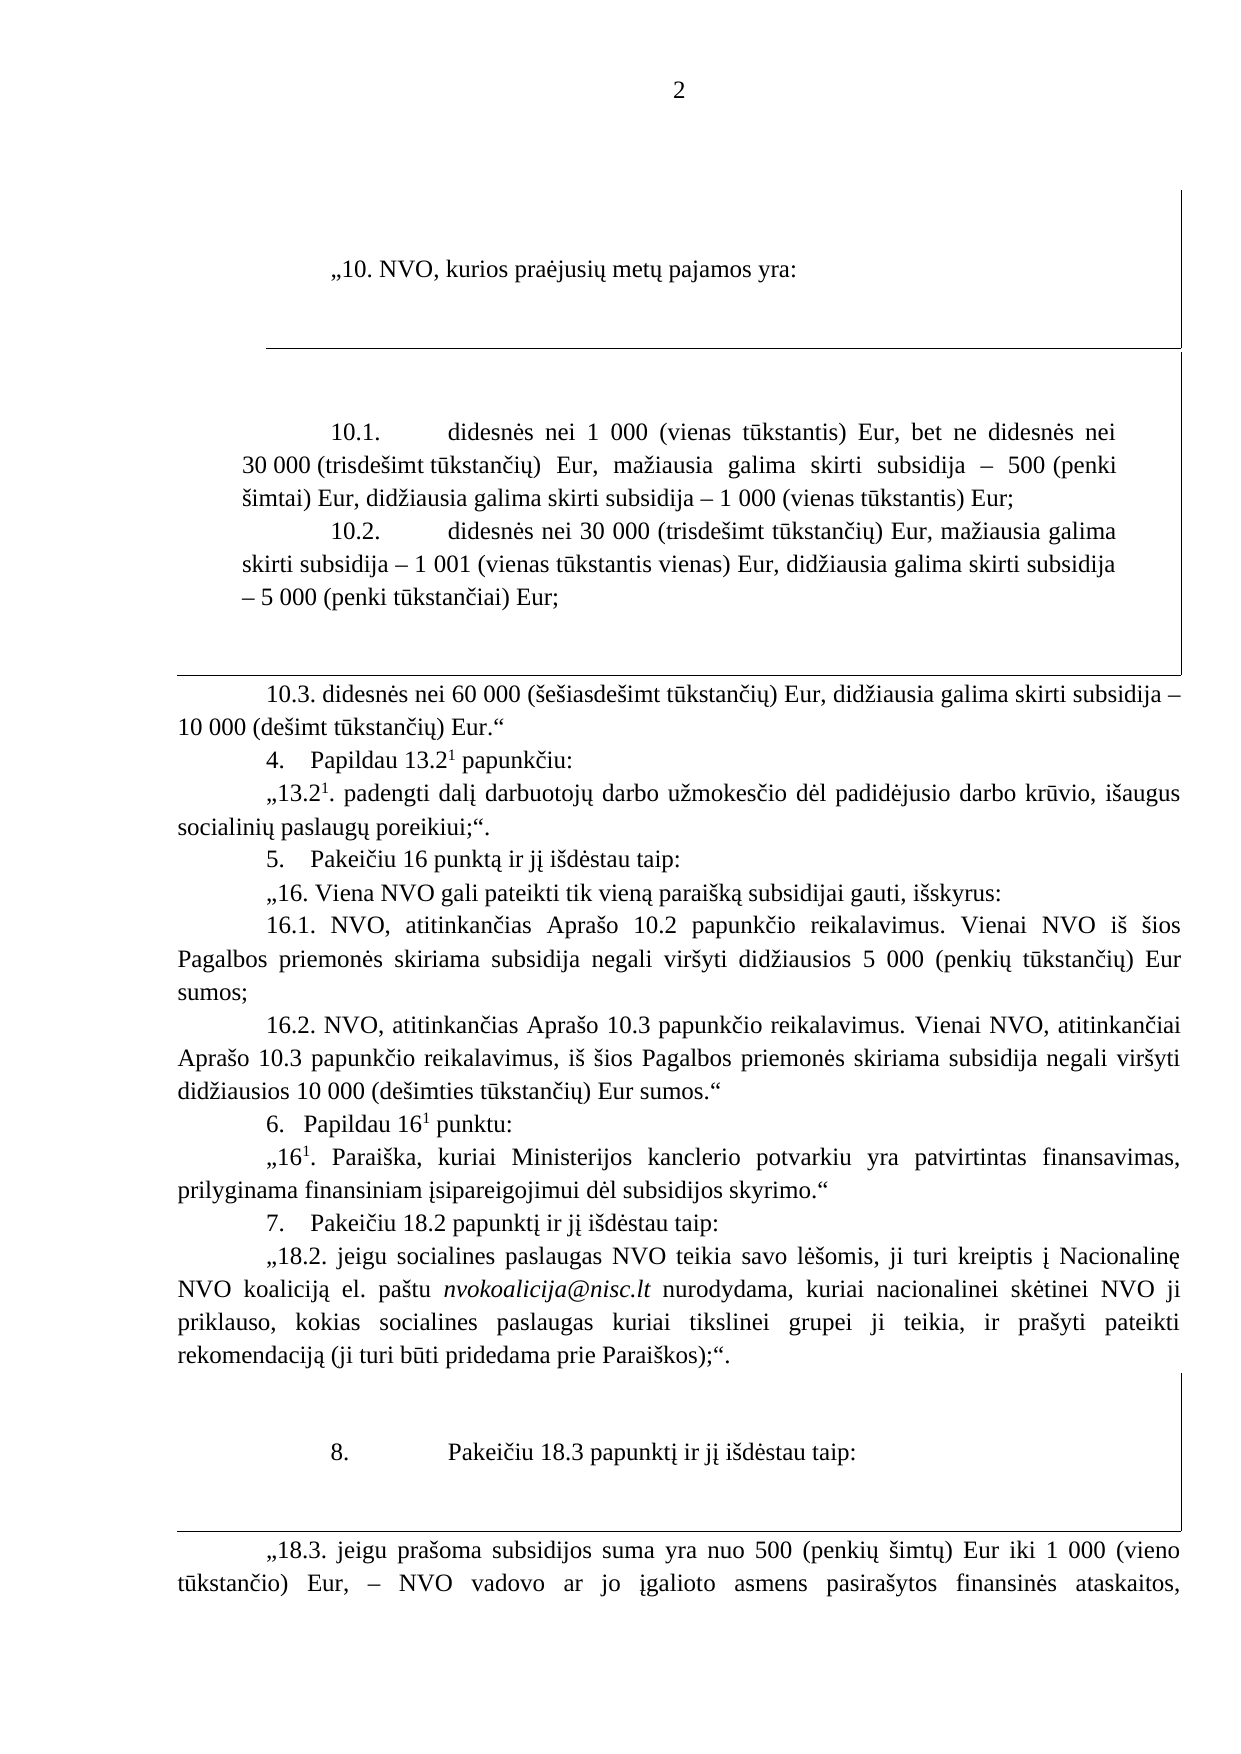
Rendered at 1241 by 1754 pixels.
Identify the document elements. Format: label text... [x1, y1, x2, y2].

text „10. NVO, kurios praėjusių metų pajamos yra: [266, 190, 1181, 348]
text „161. Paraiška, kuriai Ministerijos kanclerio potvarkiu yra patvirtintas finansavimas, prilyginama finansiniam įsipareigojimui dėl subsidijos skyrimo.“ [177, 1142, 1181, 1203]
text 5. Pakeičiu 16 punktą ir jį išdėstau taip: [177, 844, 1181, 873]
text 16.1. NVO, atitinkančias Aprašo 10.2 papunkčio reikalavimus. Vienai NVO iš šios Pagalbos priemonės skiriama subsidija negali viršyti didžiausios 5 000 (penkių tūkstančių) Eur sumos; [177, 911, 1181, 1005]
text „13.21. padengti dalį darbuotojų darbo užmokesčio dėl padidėjusio darbo krūvio, išaugus socialinių paslaugų poreikiui;“. [177, 778, 1181, 840]
text 10.3. didesnės nei 60 000 (šešiasdešimt tūkstančių) Eur, didžiausia galima skirti subsidija – 10 000 (dešimt tūkstančių) Eur.“ [177, 679, 1181, 741]
text 16.2. NVO, atitinkančias Aprašo 10.3 papunkčio reikalavimus. Vienai NVO, atitinkančiai Aprašo 10.3 papunkčio reikalavimus, iš šios Pagalbos priemonės skiriama subsidija negali viršyti didžiausios 10 000 (dešimties tūkstančių) Eur sumos.“ [177, 1010, 1181, 1104]
text 10.2. didesnės nei 30 000 (trisdešimt tūkstančių) Eur, mažiausia galima skirti subsidija – 1 001 (vienas tūkstantis vienas) Eur, didžiausia galima skirti subsidija – 5 000 (penki tūkstančiai) Eur; [177, 451, 1181, 675]
text 8. Pakeičiu 18.3 papunktį ir jį išdėstau taip: [177, 1373, 1181, 1531]
text „16. Viena NVO gali pateikti tik vieną paraišką subsidijai gauti, išskyrus: [177, 878, 1181, 906]
text 10.1. didesnės nei 1 000 (vienas tūkstantis) Eur, bet ne didesnės nei 30 000 (trisdešimt tūkstančių) Eur, mažiausia galima skirti subsidija – 500 (penki šimtai) Eur, didžiausia galima skirti subsidija – 1 000 (vienas tūkstantis) Eur; [177, 352, 1181, 451]
text „18.3. jeigu prašoma subsidijos suma yra nuo 500 (penkių šimtų) Eur iki 1 000 (vieno tūkstančio) Eur, – NVO vadovo ar jo įgalioto asmens pasirašytos finansinės ataskaitos, [177, 1535, 1181, 1597]
text „18.2. jeigu socialines paslaugas NVO teikia savo lėšomis, ji turi kreiptis į Nacionalinę NVO koaliciją el. paštu nvokoalicija@nisc.lt nurodydama, kuriai nacionalinei skėtinei NVO ji priklauso, kokias socialines paslaugas kuriai tikslinei grupei ji teikia, ir prašyti pateikti rekomendaciją (ji turi būti pridedama prie Paraiškos);“. [177, 1241, 1181, 1369]
text 7. Pakeičiu 18.2 papunktį ir jį išdėstau taip: [177, 1208, 1181, 1237]
text 4. Papildau 13.21 papunkčiu: [177, 746, 1181, 774]
text 6. Papildau 161 punktu: [266, 1109, 1181, 1137]
